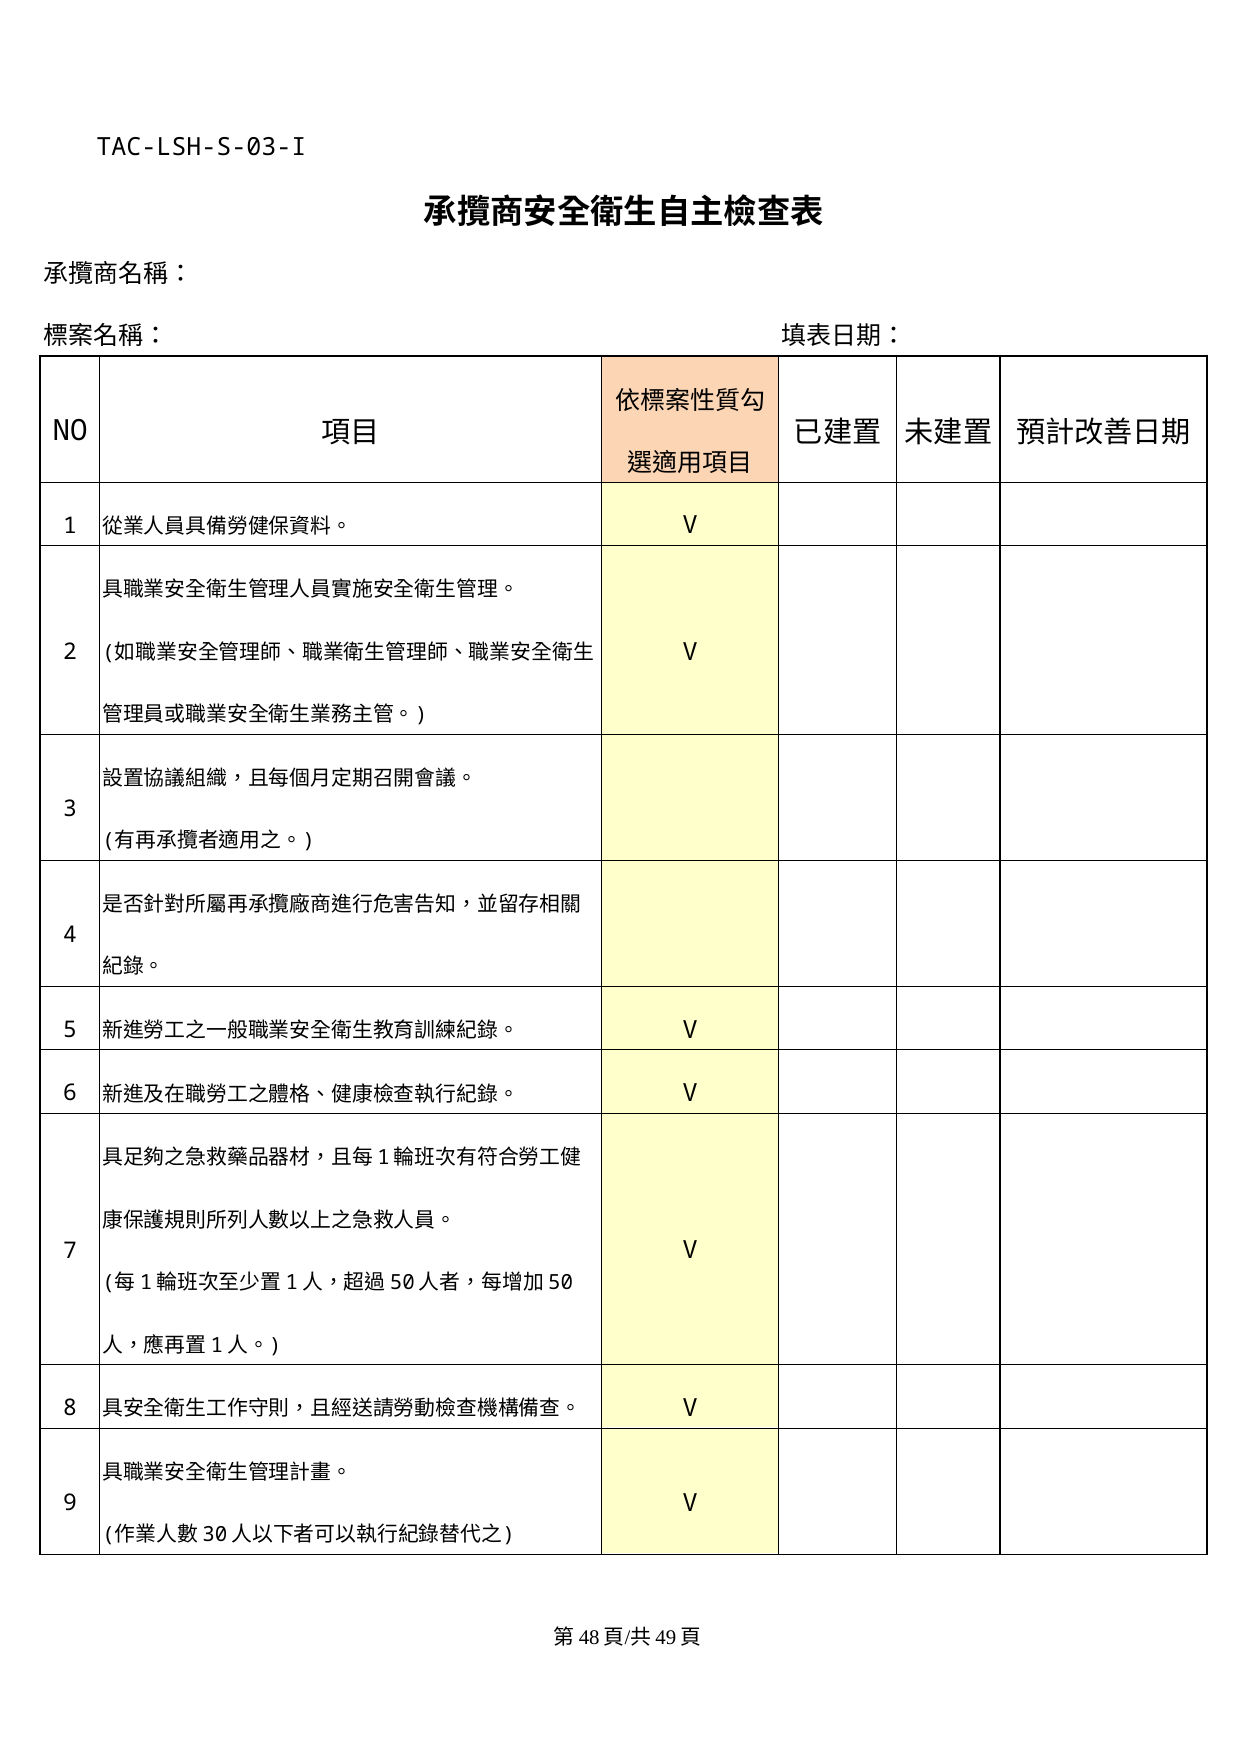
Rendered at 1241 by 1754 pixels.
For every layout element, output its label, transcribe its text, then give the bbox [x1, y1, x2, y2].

table_cell 具職業安全衛生管理計畫。 (作業人數30人以下者可以執行紀錄替代之) [100, 1429, 601, 1553]
table_cell [897, 546, 999, 734]
table_cell [779, 1429, 896, 1553]
table_cell 是否針對所屬再承攬廠商進行危害告知，並留存相關紀錄。 [100, 861, 601, 986]
table_cell 新進及在職勞工之體格、健康檢查執行紀錄。 [100, 1050, 601, 1113]
table_cell 3 [41, 735, 99, 860]
table_cell V [602, 1050, 778, 1113]
table_cell V [602, 483, 778, 545]
table_cell [779, 861, 896, 986]
table_cell [897, 735, 999, 860]
table_cell 具職業安全衛生管理人員實施安全衛生管理。 (如職業安全管理師、職業衛生管理師、職業安全衛生管理員或職業安全衛生業務主管。) [100, 546, 601, 734]
table_cell 依標案性質勾選適用項目 [602, 357, 778, 482]
table_cell [1001, 987, 1206, 1049]
table_cell 預計改善日期 [1001, 357, 1206, 482]
table_cell 7 [41, 1114, 99, 1364]
table_cell 填表日期： [778, 292, 1000, 354]
table_cell [1001, 1114, 1206, 1364]
table_cell [779, 1050, 896, 1113]
table_cell 從業人員具備勞健保資料。 [100, 483, 601, 545]
table_cell 9 [41, 1429, 99, 1553]
table_cell [897, 861, 999, 986]
table_header 承攬商安全衛生自主檢查表 [40, 167, 1207, 229]
table_cell V [602, 1429, 778, 1553]
table_cell 新進勞工之一般職業安全衛生教育訓練紀錄。 [100, 987, 601, 1049]
table_cell [779, 987, 896, 1049]
table_cell [897, 483, 999, 545]
table_cell 8 [41, 1365, 99, 1427]
table_cell [1001, 861, 1206, 986]
table_cell [778, 230, 897, 292]
table_cell [601, 230, 778, 292]
table_cell [1001, 1050, 1206, 1113]
table_cell [1001, 546, 1206, 734]
table_cell [602, 735, 778, 860]
table_cell [897, 1114, 999, 1364]
table_cell [897, 1050, 999, 1113]
table_cell 6 [41, 1050, 99, 1113]
table_cell [601, 292, 778, 354]
table_cell [779, 483, 896, 545]
table_cell [779, 1365, 896, 1427]
table_cell 5 [41, 987, 99, 1049]
table_cell [1001, 735, 1206, 860]
table_cell V [602, 1365, 778, 1427]
table_cell 具足夠之急救藥品器材，且每1輪班次有符合勞工健康保護規則所列人數以上之急救人員。 (每1輪班次至少置1人，超過50人者，每增加50人，應再置1人。) [100, 1114, 601, 1364]
table_cell [897, 230, 1000, 292]
table_cell V [602, 1114, 778, 1364]
table_cell 2 [41, 546, 99, 734]
table_cell 標案名稱： [40, 292, 601, 354]
table_cell [1001, 1429, 1206, 1553]
table_cell 1 [41, 483, 99, 545]
table_cell [602, 861, 778, 986]
table_cell [779, 546, 896, 734]
table_cell NO [41, 357, 99, 482]
table_cell [1000, 230, 1207, 292]
table_cell [1001, 1365, 1206, 1427]
table_cell 4 [41, 861, 99, 986]
table_cell 承攬商名稱： [40, 230, 601, 292]
table_cell 設置協議組織，且每個月定期召開會議。 (有再承攬者適用之。) [100, 735, 601, 860]
table_cell [1001, 483, 1206, 545]
table_cell 具安全衛生工作守則，且經送請勞動檢查機構備查。 [100, 1365, 601, 1427]
table_cell [779, 1114, 896, 1364]
table_cell [779, 735, 896, 860]
table_cell [897, 1365, 999, 1427]
table_cell [897, 1429, 999, 1553]
table_cell V [602, 987, 778, 1049]
text TAC-LSH-S-03-I [96, 104, 1158, 167]
table_cell 項目 [100, 357, 601, 482]
table_cell [897, 987, 999, 1049]
table_cell [1000, 292, 1207, 354]
table_cell 已建置 [779, 357, 896, 482]
table_cell 未建置 [897, 357, 999, 482]
table_cell V [602, 546, 778, 734]
